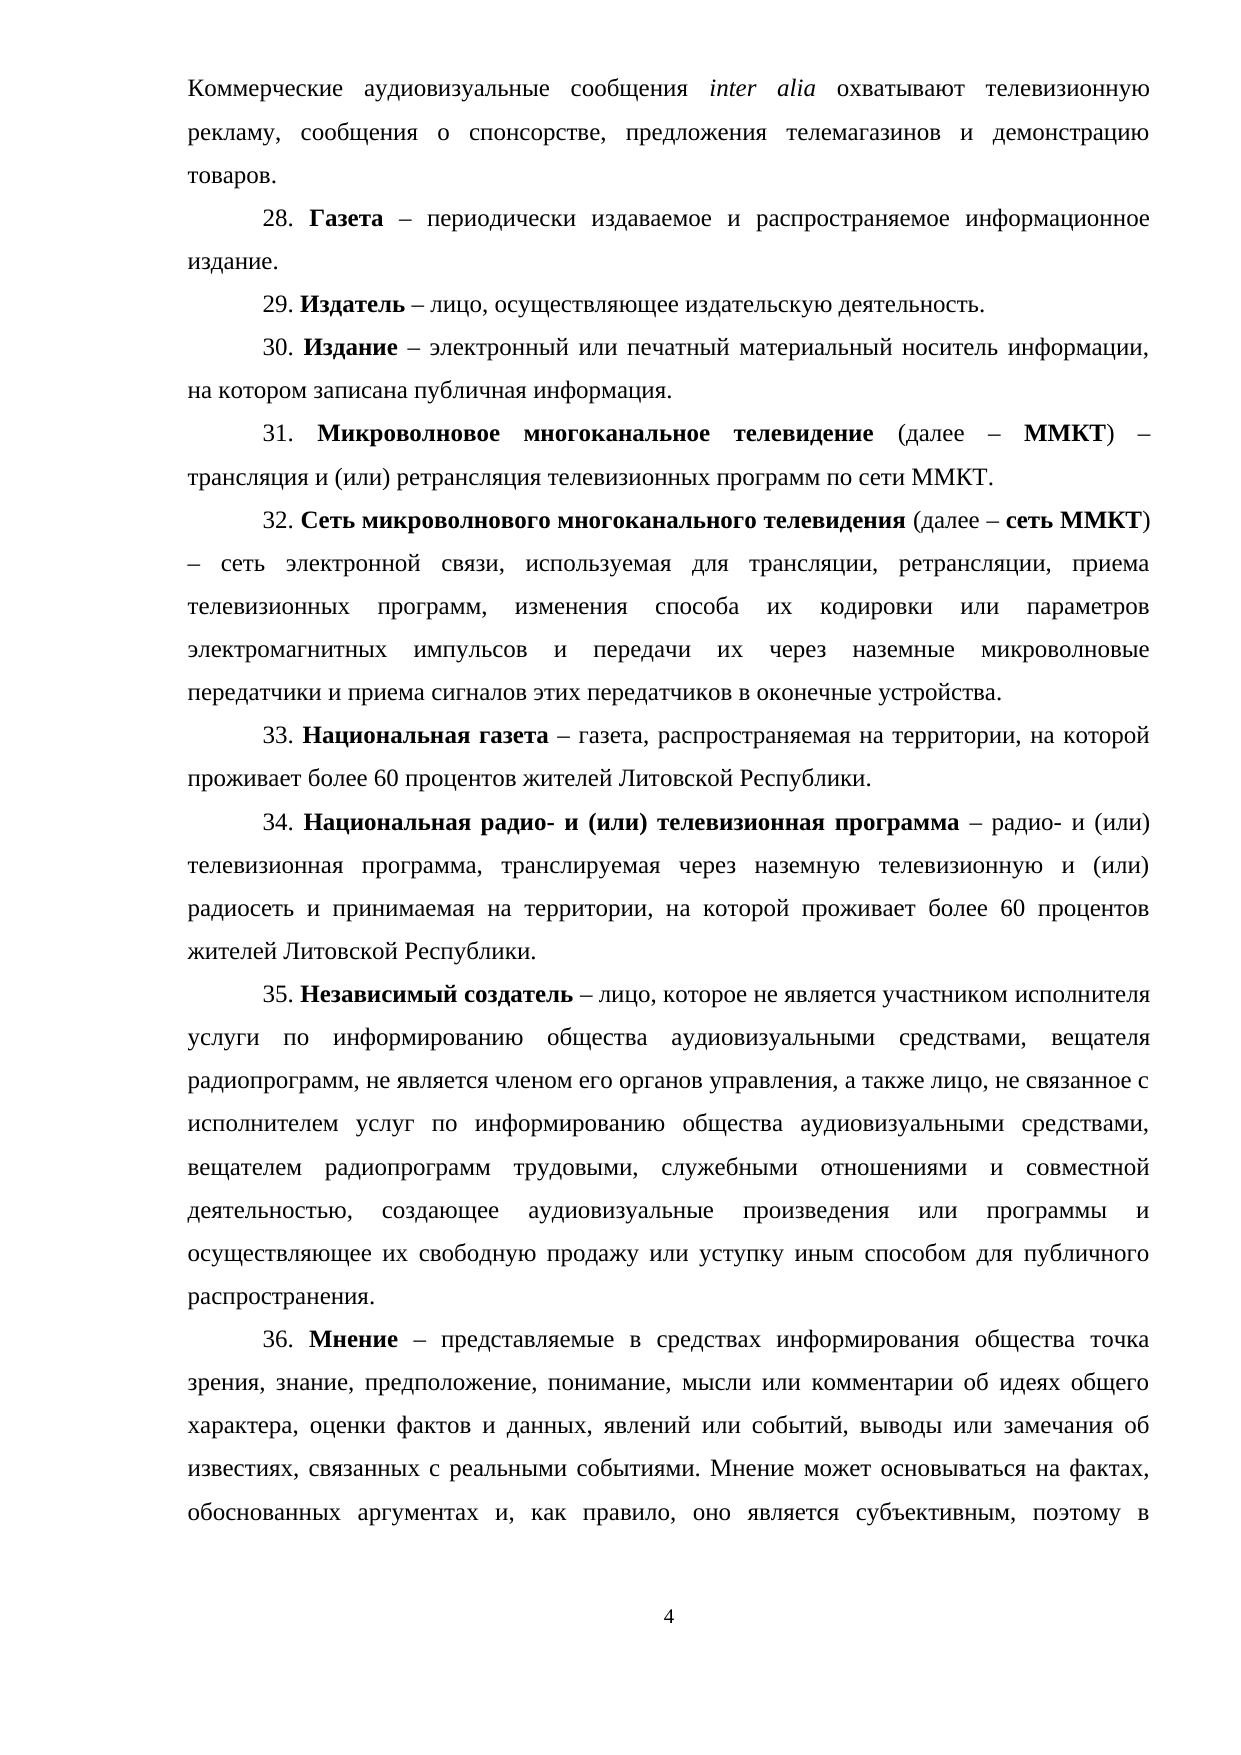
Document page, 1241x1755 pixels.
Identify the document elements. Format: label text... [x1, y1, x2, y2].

text 33. Национальная газета – газета, распространяемая на территории, на которой проживает более 60 процентов жителей Литовской Республики. [187, 720, 1150, 792]
text 32. Сеть микроволнового многоканального телевидения (далее – сеть ММКТ) – сеть электронной связи, используемая для трансляции, ретрансляции, приема телевизионных программ, изменения способа их кодировки или параметров электромагнитных импульсов и передачи их через наземные микроволновые передатчики и приема сигналов этих передатчиков в оконечные устройства. [187, 505, 1150, 706]
text 29. Издатель – лицо, осуществляющее издательскую деятельность. [187, 289, 1150, 318]
text 31. Микроволновое многоканальное телевидение (далее – ММКТ) – трансляция и (или) ретрансляция телевизионных программ по сети ММКТ. [187, 418, 1150, 490]
text 28. Газета – периодически издаваемое и распространяемое информационное издание. [187, 203, 1150, 275]
text 36. Мнение – представляемые в средствах информирования общества точка зрения, знание, предположение, понимание, мысли или комментарии об идеях общего характера, оценки фактов и данных, явлений или событий, выводы или замечания об известиях, связанных с реальными событиями. Мнение может основываться на фактах, обоснованных аргументах и, как правило, оно является субъективным, поэтому в [187, 1324, 1150, 1525]
text Коммерческие аудиовизуальные сообщения inter alia охватывают телевизионную рекламу, сообщения о спонсорстве, предложения телемагазинов и демонстрацию товаров. [187, 73, 1150, 188]
text 35. Независимый создатель – лицо, которое не является участником исполнителя услуги по информированию общества аудиовизуальными средствами, вещателя радиопрограмм, не является членом его органов управления, а также лицо, не связанное с исполнителем услуг по информированию общества аудиовизуальными средствами, вещателем радиопрограмм трудовыми, служебными отношениями и совместной деятельностью, создающее аудиовизуальные произведения или программы и осуществляющее их свободную продажу или уступку иным способом для публичного распространения. [187, 979, 1150, 1310]
text 34. Национальная радио- и (или) телевизионная программа – радио- и (или) телевизионная программа, транслируемая через наземную телевизионную и (или) радиосеть и принимаемая на территории, на которой проживает более 60 процентов жителей Литовской Республики. [187, 807, 1150, 965]
text 30. Издание – электронный или печатный материальный носитель информации, на котором записана публичная информация. [187, 332, 1150, 404]
